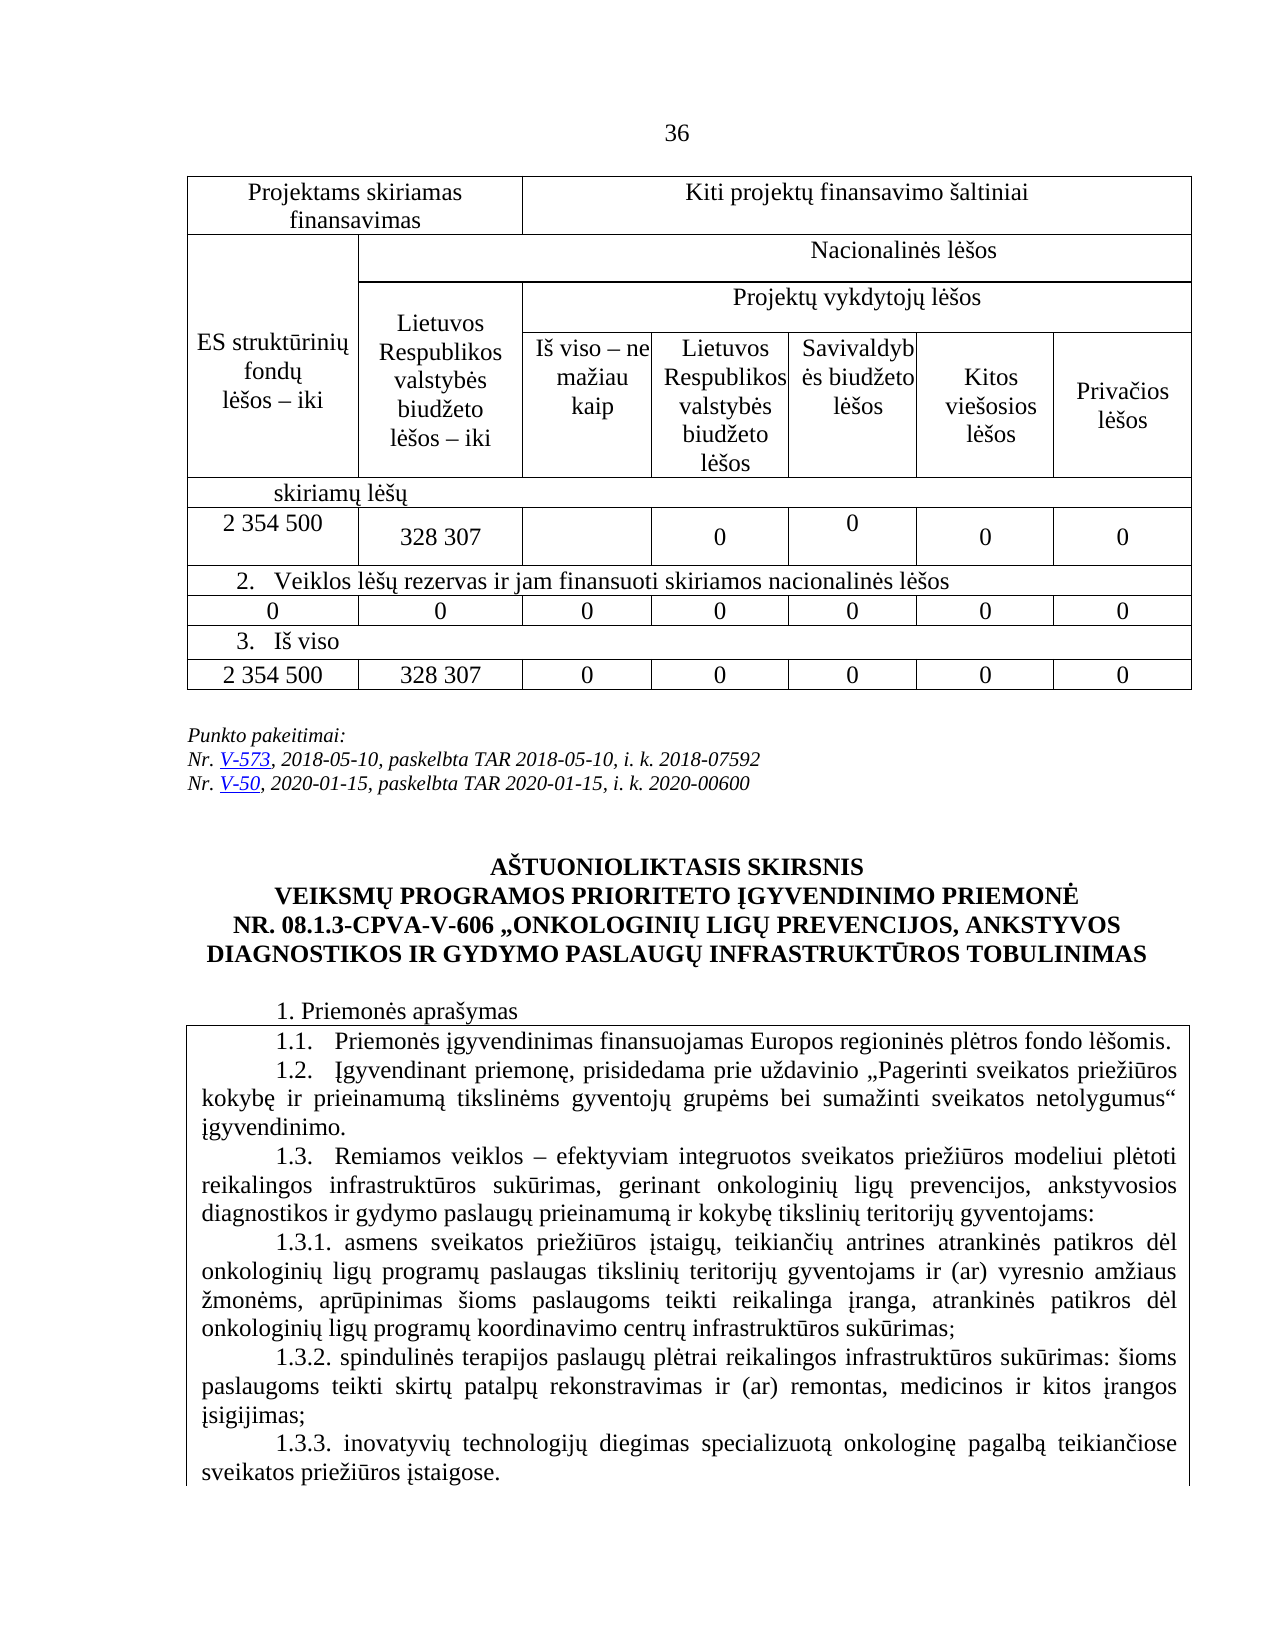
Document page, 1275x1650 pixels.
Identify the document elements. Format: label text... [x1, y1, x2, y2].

table_cell 1.2. Įgyvendinant priemonę, prisidedama prie uždavinio „Pagerinti sveikatos priežiūros kokybę ir prieinamumą tikslinėms gyventojų grupėms bei sumažinti sveikatos netolygumus“ įgyvendinimo. [187, 1055, 1189, 1141]
table_cell 0 [523, 660, 651, 689]
table_cell 0 [789, 508, 916, 565]
table_cell ES struktūrinių fondų lėšos – iki [188, 235, 358, 477]
table_cell 0 [652, 508, 788, 565]
text AŠTUONIOLIKTASIS SKIRSNIS [187, 852, 1167, 881]
table_cell 2 354 500 [188, 508, 358, 565]
table_header Projektams skiriamas finansavimas [188, 177, 522, 234]
table_cell 0 [917, 508, 1053, 565]
table_cell 0 [652, 596, 788, 625]
text VEIKSMŲ PROGRAMOS PRIORITETO ĮGYVENDINIMO PRIEMONĖ [187, 881, 1167, 910]
table_cell Projektų vykdytojų lėšos [523, 283, 1191, 332]
table_cell 1.3. Remiamos veiklos – efektyviam integruotos sveikatos priežiūros modeliui plėtoti reikalingos infrastruktūros sukūrimas, gerinant onkologinių ligų prevencijos, ankstyvosios diagnostikos ir gydymo paslaugų prieinamumą ir kokybę tikslinių teritorijų gyventojams: 1.3.1. asmens sveikatos priežiūros įstaigų, teikiančių antrines atrankinės patikros dėl onkologinių ligų programų paslaugas tikslinių teritorijų gyventojams ir (ar) vyresnio amžiaus žmonėms, aprūpinimas šioms paslaugoms teikti reikalinga įranga, atrankinės patikros dėl onkologinių ligų programų koordinavimo centrų infrastruktūros sukūrimas; 1.3.2. spindulinės terapijos paslaugų plėtrai reikalingos infrastruktūros sukūrimas: šioms paslaugoms teikti skirtų patalpų rekonstravimas ir (ar) remontas, medicinos ir kitos įrangos įsigijimas; 1.3.3. inovatyvių technologijų diegimas specializuotą onkologinę pagalbą teikiančiose sveikatos priežiūros įstaigose. [187, 1141, 1189, 1486]
table_cell 3. Iš viso [188, 626, 1191, 659]
table_cell Savivaldybės biudžeto lėšos [789, 333, 916, 477]
table_cell Lietuvos Respublikos valstybės biudžeto lėšos – iki [359, 283, 522, 477]
text 1. Priemonės aprašymas [187, 996, 1140, 1025]
table_cell 0 [789, 596, 916, 625]
table_cell 0 [359, 596, 522, 625]
table_cell [523, 508, 651, 565]
text NR. 08.1.3-CPVA-V-606 „ONKOLOGINIŲ LIGŲ PREVENCIJOS, ANKSTYVOS DIAGNOSTIKOS IR GYDYMO PASLAUGŲ INFRASTRUKTŪROS TOBULINIMAS [187, 910, 1167, 967]
table_cell 0 [1054, 660, 1191, 689]
table_cell 0 [789, 660, 916, 689]
table_header 1.1. Priemonės įgyvendinimas finansuojamas Europos regioninės plėtros fondo lėšomis. [187, 1026, 1189, 1055]
table_cell 328 307 [359, 660, 522, 689]
table_cell 0 [917, 660, 1053, 689]
text Nr. V-50, 2020-01-15, paskelbta TAR 2020-01-15, i. k. 2020-00600 [187, 771, 1167, 795]
table_cell 328 307 [359, 508, 522, 565]
table_cell skiriamų lėšų [188, 478, 1191, 507]
table_cell 0 [1054, 596, 1191, 625]
text Punkto pakeitimai: [187, 723, 1167, 747]
table_cell 0 [188, 596, 358, 625]
table_header Kiti projektų finansavimo šaltiniai [523, 177, 1191, 234]
table_cell Nacionalinės lėšos [359, 235, 1191, 281]
table_cell Lietuvos Respublikos valstybės biudžeto lėšos [652, 333, 788, 477]
text Nr. V-573, 2018-05-10, paskelbta TAR 2018-05-10, i. k. 2018-07592 [187, 747, 1167, 771]
table_cell Iš viso – ne mažiau kaip [523, 333, 651, 477]
table_cell 2 354 500 [188, 660, 358, 689]
table_cell Privačios lėšos [1054, 333, 1191, 477]
table_cell Kitos viešosios lėšos [917, 333, 1053, 477]
table_cell 0 [523, 596, 651, 625]
table_cell 0 [652, 660, 788, 689]
table_cell 0 [1054, 508, 1191, 565]
table_cell 0 [917, 596, 1053, 625]
table_cell 2. Veiklos lėšų rezervas ir jam finansuoti skiriamos nacionalinės lėšos [188, 566, 1191, 595]
